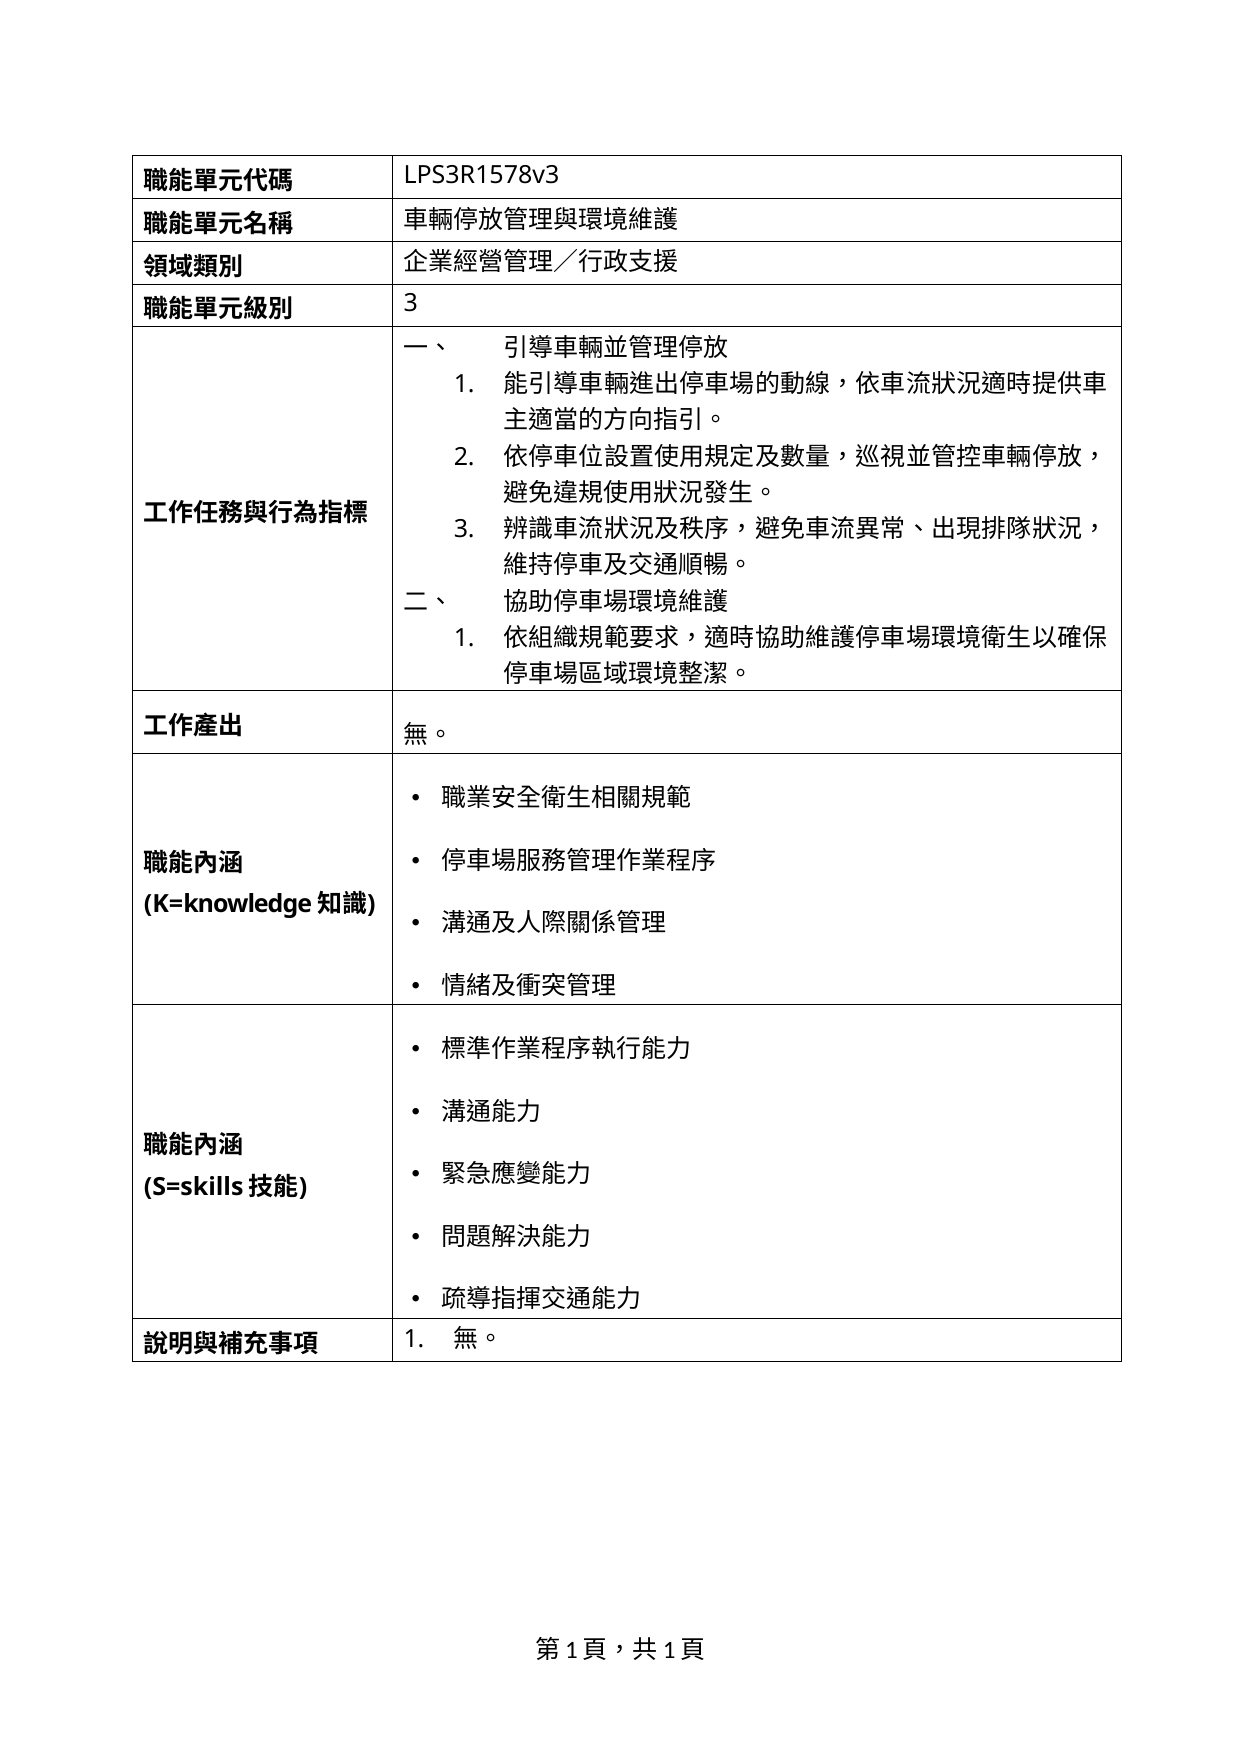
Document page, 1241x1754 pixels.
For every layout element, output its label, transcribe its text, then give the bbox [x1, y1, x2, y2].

table_header 職能單元代碼 [133, 156, 392, 198]
table_cell 職能內涵 (K=knowledge知識) [133, 754, 392, 1004]
table_header LPS3R1578v3 [393, 156, 1121, 198]
table_cell 無。 [393, 1319, 1121, 1361]
table_cell 工作任務與行為指標 [133, 327, 392, 690]
table_cell 標準作業程序執行能力 溝通能力 緊急應變能力 問題解決能力 疏導指揮交通能力 [393, 1005, 1121, 1318]
table_cell 工作產出 [133, 691, 392, 753]
table_cell 車輛停放管理與環境維護 [393, 199, 1121, 241]
table_cell 企業經營管理／行政支援 [393, 242, 1121, 283]
table_cell 職能內涵 (S=skills技能) [133, 1005, 392, 1318]
table_cell 引導車輛並管理停放 能引導車輛進出停車場的動線，依車流狀況適時提供車主適當的方向指引。 依停車位設置使用規定及數量，巡視並管控車輛停放，避免違規使用狀況發生。 辨識車流狀況及秩序，避免車流異常、出現排隊狀況，維持停車及交通順暢。 協助停車場環境維護 依組織規範要求，適時協助維護停車場環境衛生以確保停車場區域環境整潔。 [393, 327, 1121, 690]
table_cell 3 [393, 285, 1121, 326]
table_cell 領域類別 [133, 242, 392, 283]
table_cell 無。 [393, 691, 1121, 753]
table_cell 說明與補充事項 [133, 1319, 392, 1361]
table_cell 職能單元名稱 [133, 199, 392, 241]
table_cell 職能單元級別 [133, 285, 392, 326]
table_cell 職業安全衛生相關規範 停車場服務管理作業程序 溝通及人際關係管理 情緒及衝突管理 [393, 754, 1121, 1004]
